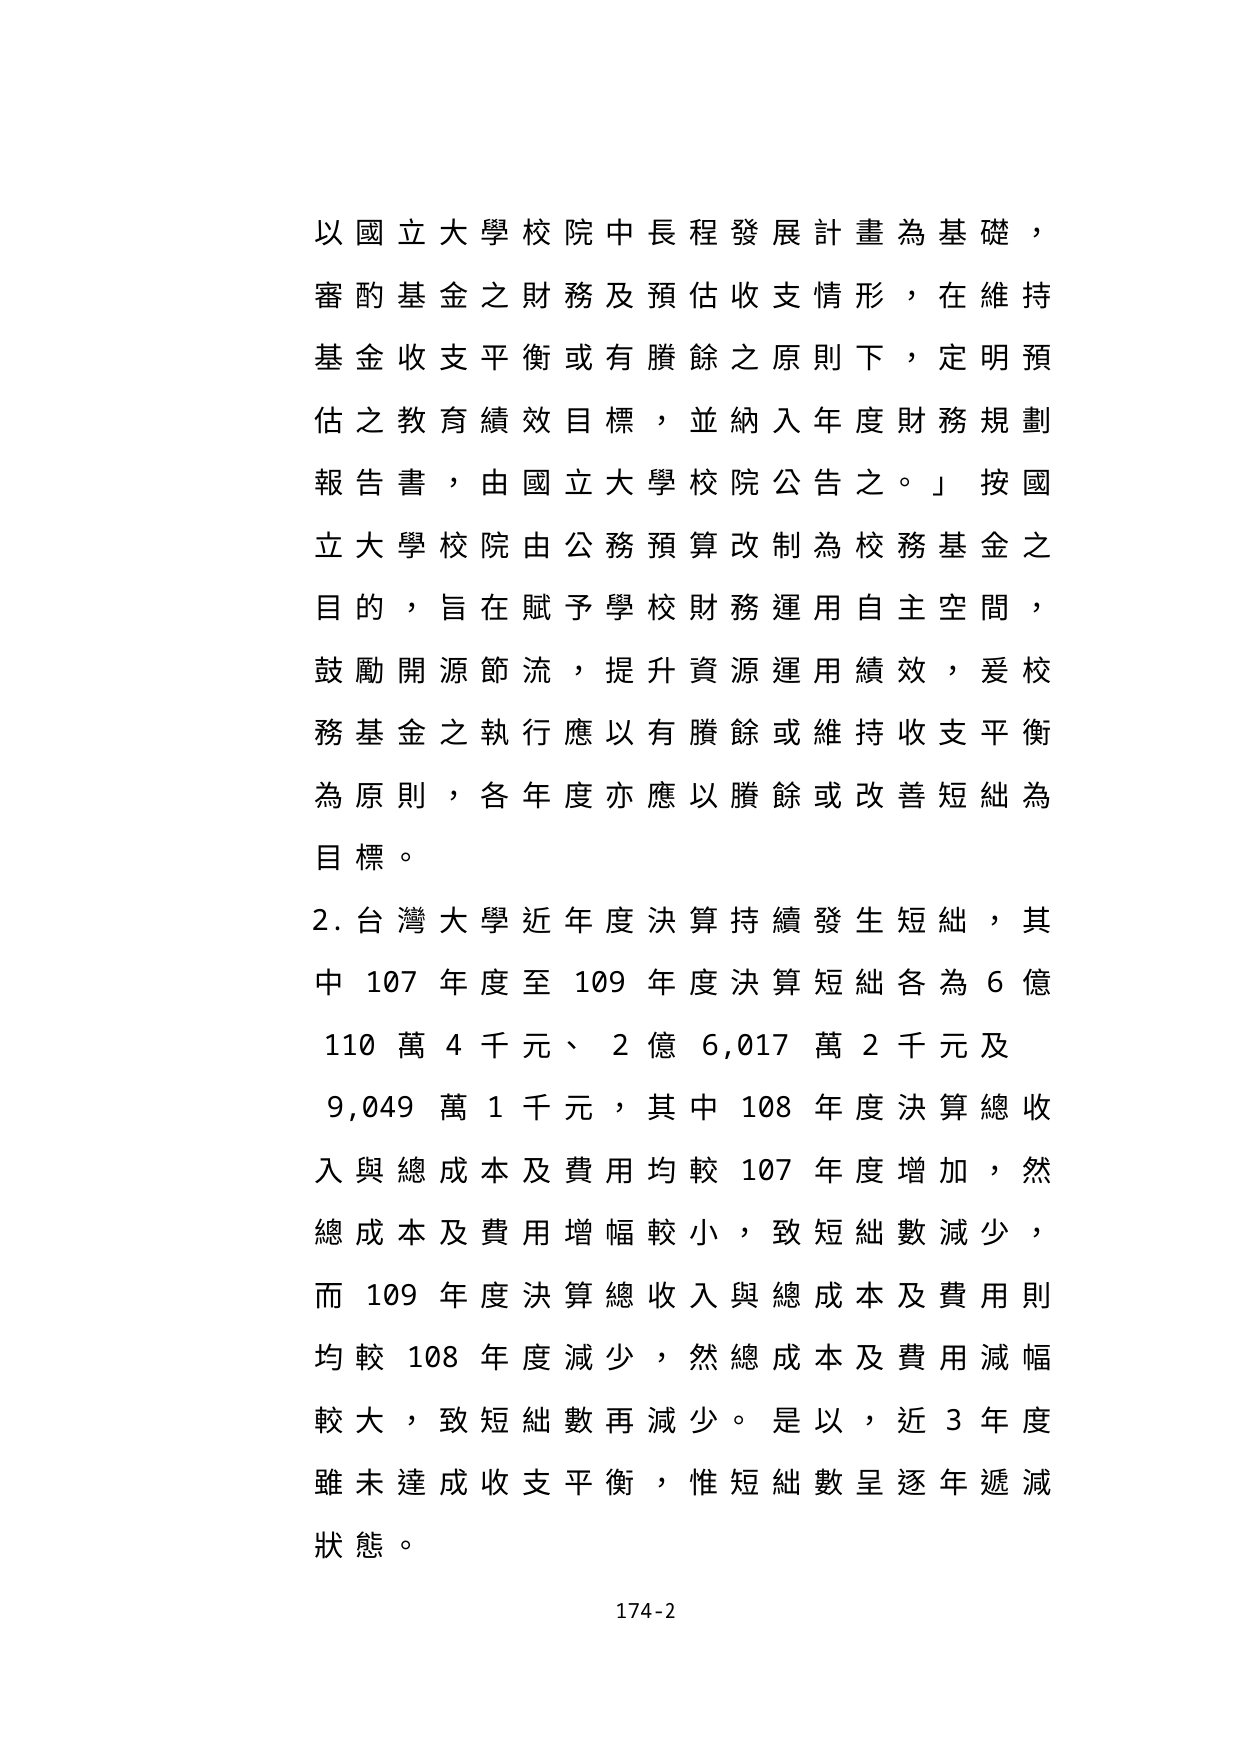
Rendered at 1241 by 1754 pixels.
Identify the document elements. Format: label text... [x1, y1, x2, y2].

text 以國立大學校院中長程發展計畫為基礎，審酌基金之財務及預估收支情形，在維持基金收支平衡或有賸餘之原則下，定明預估之教育績效目標，並納入年度財務規劃報告書，由國立大學校院公告之。」按國立大學校院由公務預算改制為校務基金之目的，旨在賦予學校財務運用自主空間，鼓勵開源節流，提升資源運用績效，爰校務基金之執行應以有賸餘或維持收支平衡為原則，各年度亦應以賸餘或改善短絀為目標。 [271, 189, 1058, 877]
text 2.台灣大學近年度決算持續發生短絀，其中107年度至109年度決算短絀各為6億110萬4千元、2億6,017萬2千元及9,049萬1千元，其中108年度決算總收入與總成本及費用均較107年度增加，然總成本及費用增幅較小，致短絀數減少，而109年度決算總收入與總成本及費用則均較108年度減少，然總成本及費用減幅較大，致短絀數再減少。是以，近3年度雖未達成收支平衡，惟短絀數呈逐年遞減狀態。 [271, 877, 1058, 1564]
